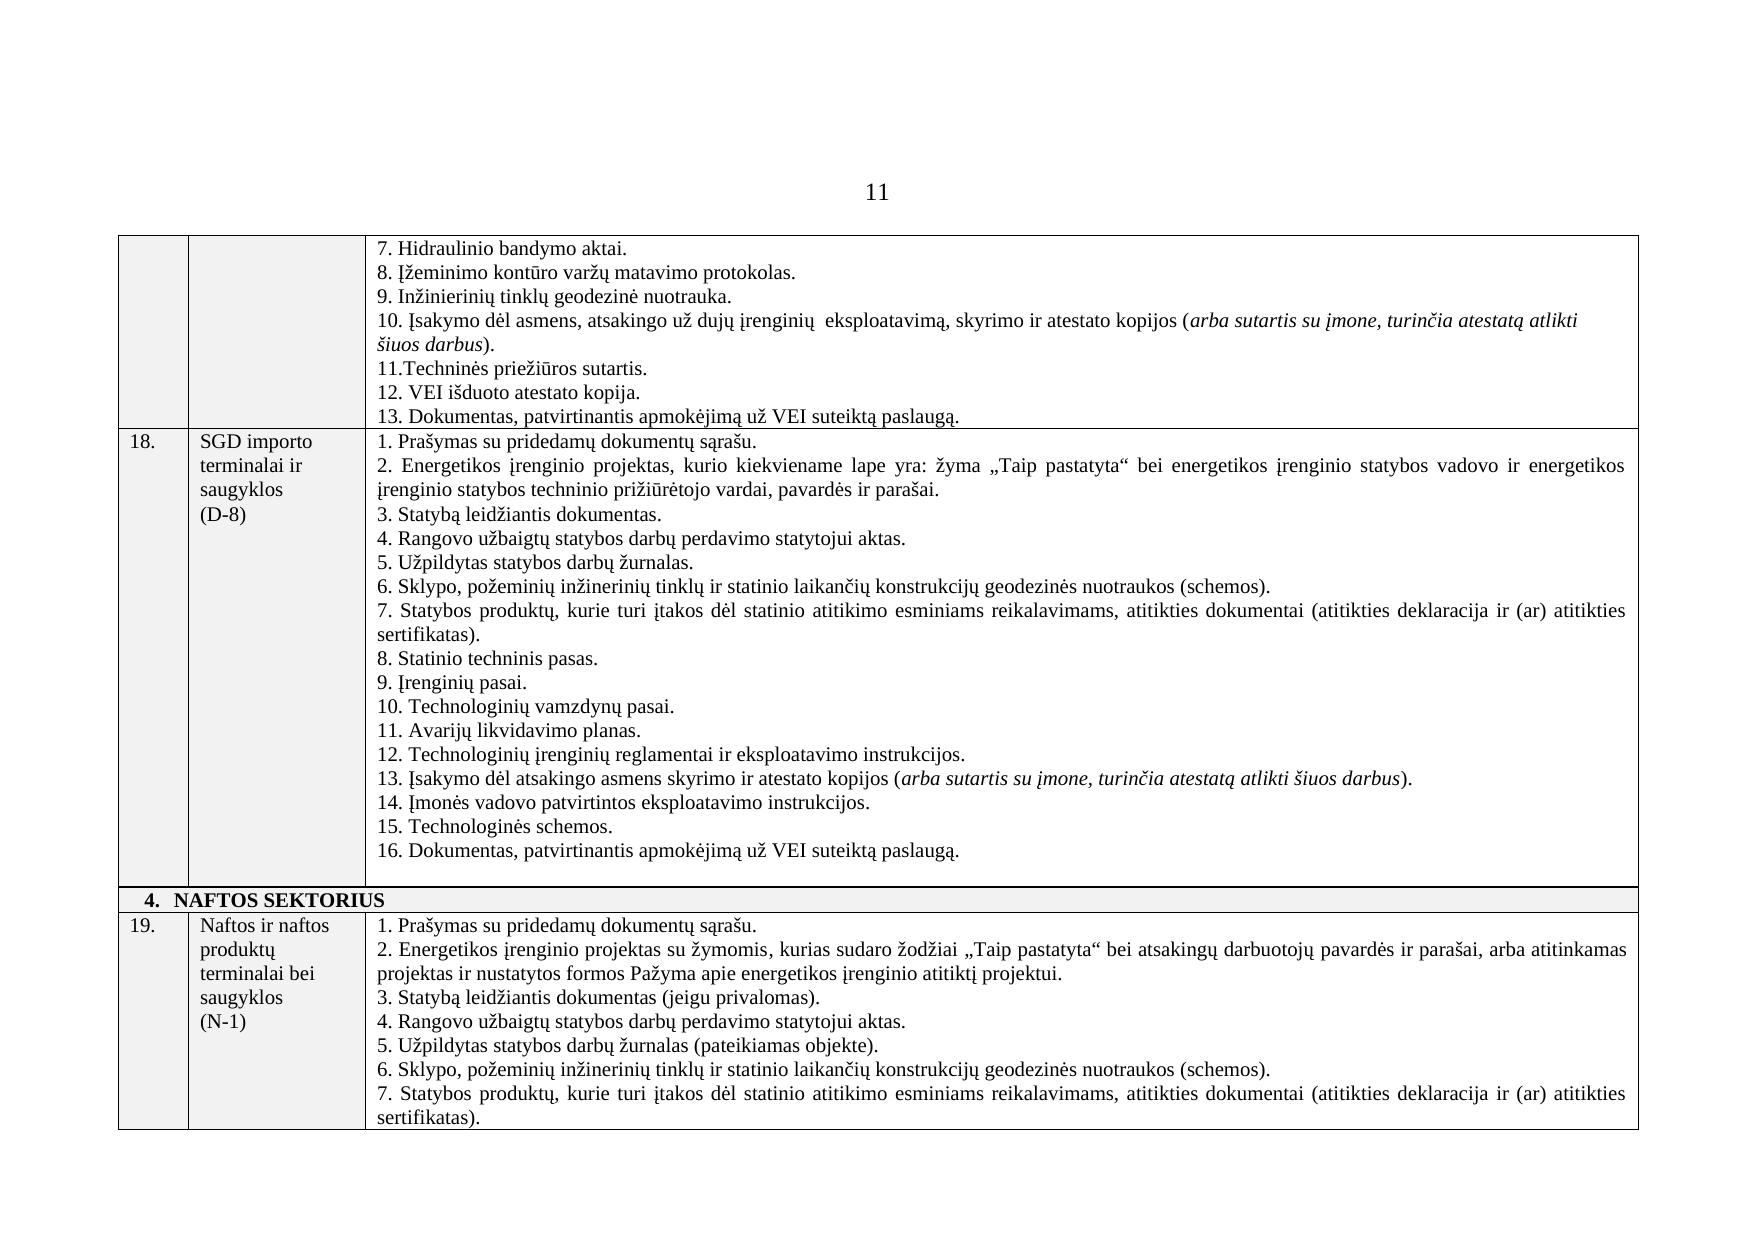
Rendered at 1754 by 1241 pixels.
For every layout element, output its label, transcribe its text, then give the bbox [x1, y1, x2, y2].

table_cell [189, 236, 365, 428]
table_cell 1. Prašymas su pridedamų dokumentų sąrašu. 2. Energetikos įrenginio projektas, kurio kiekviename lape yra: žyma „Taip pastatyta“ bei energetikos įrenginio statybos vadovo ir energetikos įrenginio statybos techninio prižiūrėtojo vardai, pavardės ir parašai. 3. Statybą leidžiantis dokumentas. 4. Rangovo užbaigtų statybos darbų perdavimo statytojui aktas. 5. Užpildytas statybos darbų žurnalas. 6. Sklypo, požeminių inžinerinių tinklų ir statinio laikančių konstrukcijų geodezinės nuotraukos (schemos). 7. Statybos produktų, kurie turi įtakos dėl statinio atitikimo esminiams reikalavimams, atitikties dokumentai (atitikties deklaracija ir (ar) atitikties sertifikatas). 8. Statinio techninis pasas. 9. Įrenginių pasai. 10. Technologinių vamzdynų pasai. 11. Avarijų likvidavimo planas. 12. Technologinių įrenginių reglamentai ir eksploatavimo instrukcijos. 13. Įsakymo dėl atsakingo asmens skyrimo ir atestato kopijos (arba sutartis su įmone, turinčia atestatą atlikti šiuos darbus). 14. Įmonės vadovo patvirtintos eksploatavimo instrukcijos. 15. Technologinės schemos. 16. Dokumentas, patvirtinantis apmokėjimą už VEI suteiktą paslaugą. [366, 429, 1638, 886]
table_cell [119, 236, 188, 428]
table_cell 7. Hidraulinio bandymo aktai. 8. Įžeminimo kontūro varžų matavimo protokolas. 9. Inžinierinių tinklų geodezinė nuotrauka. 10. Įsakymo dėl asmens, atsakingo už dujų įrenginių eksploatavimą, skyrimo ir atestato kopijos (arba sutartis su įmone, turinčia atestatą atlikti šiuos darbus). 11.Techninės priežiūros sutartis. 12. VEI išduoto atestato kopija. 13. Dokumentas, patvirtinantis apmokėjimą už VEI suteiktą paslaugą. [366, 236, 1638, 428]
table_cell Naftos ir naftos produktų terminalai bei saugyklos (N-1) [189, 913, 365, 1129]
table_cell SGD importo terminalai ir saugyklos (D-8) [189, 429, 365, 886]
table_cell 19. [119, 913, 188, 1129]
table_cell 1. Prašymas su pridedamų dokumentų sąrašu. 2. Energetikos įrenginio projektas su žymomis, kurias sudaro žodžiai „Taip pastatyta“ bei atsakingų darbuotojų pavardės ir parašai, arba atitinkamas projektas ir nustatytos formos Pažyma apie energetikos įrenginio atitiktį projektui. 3. Statybą leidžiantis dokumentas (jeigu privalomas). 4. Rangovo užbaigtų statybos darbų perdavimo statytojui aktas. 5. Užpildytas statybos darbų žurnalas (pateikiamas objekte). 6. Sklypo, požeminių inžinerinių tinklų ir statinio laikančių konstrukcijų geodezinės nuotraukos (schemos). 7. Statybos produktų, kurie turi įtakos dėl statinio atitikimo esminiams reikalavimams, atitikties dokumentai (atitikties deklaracija ir (ar) atitikties sertifikatas). [366, 913, 1638, 1129]
table_cell 4. NAFTOS SEKTORIUS [119, 888, 1638, 912]
table_cell 18. [119, 429, 188, 886]
